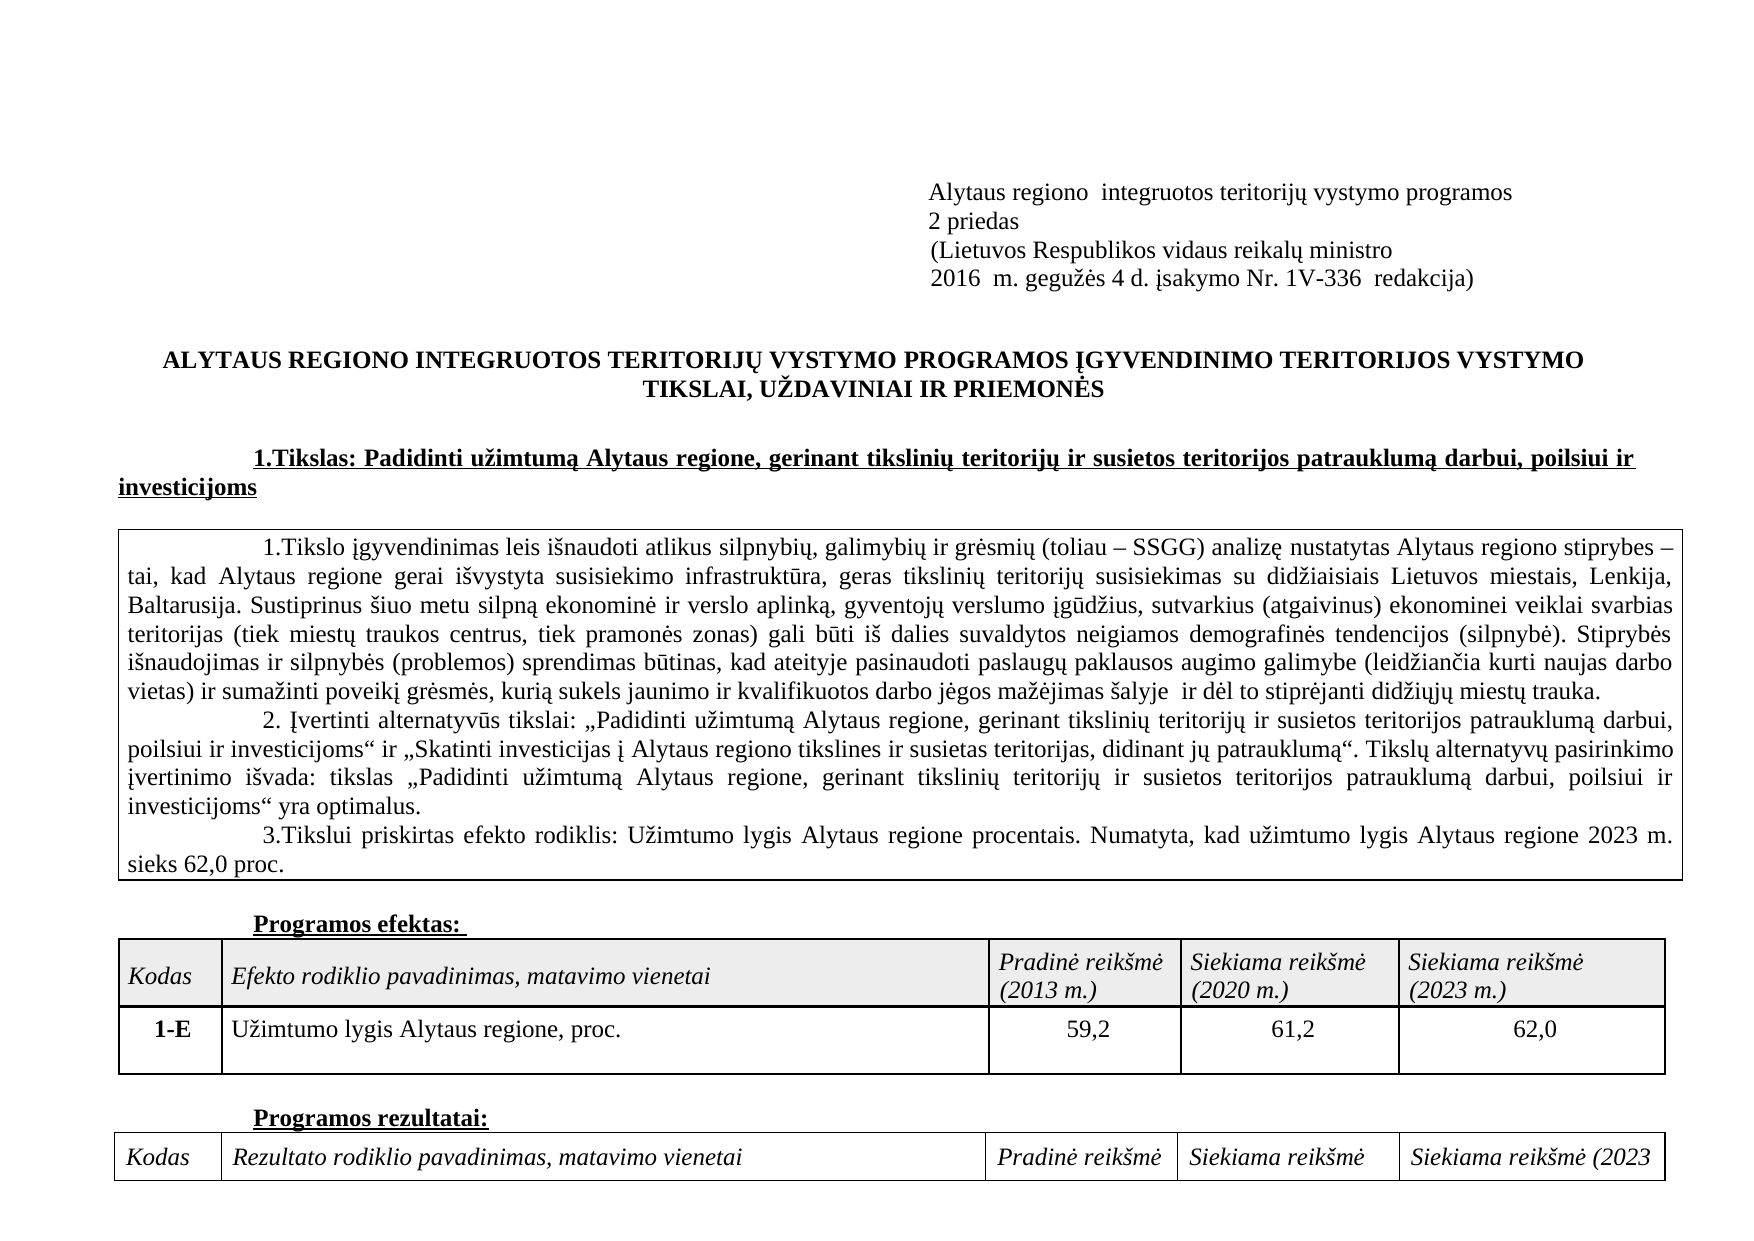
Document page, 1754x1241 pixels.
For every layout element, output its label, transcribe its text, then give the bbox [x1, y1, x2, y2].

text Programos rezultatai: [118, 1103, 1636, 1132]
text 3.Tikslui priskirtas efekto rodiklis: Užimtumo lygis Alytaus regione procentais. Numatyta, kad užimtumo lygis Alytaus regione 2023 m. sieks 62,0 proc. [119, 817, 1682, 879]
text 1.Tikslas: Padidinti užimtumą Alytaus regione, gerinant tikslinių teritorijų ir susietos teritorijos patrauklumą darbui, poilsiui ir investicijoms [118, 443, 1636, 501]
text 1.Tikslo įgyvendinimas leis išnaudoti atlikus silpnybių, galimybių ir grėsmių (toliau – SSGG) analizę nustatytas Alytaus regiono stiprybes – tai, kad Alytaus regione gerai išvystyta susisiekimo infrastruktūra, geras tikslinių teritorijų susisiekimas su didžiaisiais Lietuvos miestais, Lenkija, Baltarusija. Sustiprinus šiuo metu silpną ekonominė ir verslo aplinką, gyventojų verslumo įgūdžius, sutvarkius (atgaivinus) ekonominei veiklai svarbias teritorijas (tiek miestų traukos centrus, tiek pramonės zonas) gali būti iš dalies suvaldytos neigiamos demografinės tendencijos (silpnybė). Stiprybės išnaudojimas ir silpnybės (problemos) sprendimas būtinas, kad ateityje pasinaudoti paslaugų paklausos augimo galimybe (leidžiančia kurti naujas darbo vietas) ir sumažinti poveikį grėsmės, kurią sukels jaunimo ir kvalifikuotos darbo jėgos mažėjimas šalyje ir dėl to stiprėjanti didžiųjų miestų trauka. [119, 530, 1682, 702]
table_header Efekto rodiklio pavadinimas, matavimo vienetai [223, 940, 988, 1005]
table_cell 61,2 [1182, 1008, 1398, 1073]
table_header Kodas [115, 1133, 221, 1180]
table_cell 62,0 [1400, 1008, 1664, 1073]
table_header Siekiama reikšmė [1178, 1133, 1399, 1180]
text Programos efektas: [118, 909, 1683, 938]
table_cell 1-E [120, 1008, 221, 1073]
table_header Kodas [120, 940, 221, 1005]
text (Lietuvos Respublikos vidaus reikalų ministro [930, 235, 1638, 263]
table_header Pradinė reikšmė [986, 1133, 1177, 1180]
table_header Siekiama reikšmė (2023 [1400, 1133, 1664, 1180]
text ALYTAUS REGIONO INTEGRUOTOS TERITORIJŲ VYSTYMO PROGRAMOS ĮGYVENDINIMO TERITORIJOS VYSTYMO [118, 345, 1635, 374]
text TIKSLAI, UŽDAVINIAI IR PRIEMONĖS [118, 374, 1635, 402]
table_cell 59,2 [990, 1008, 1180, 1073]
text 2016 m. gegužės 4 d. įsakymo Nr. 1V-336 redakcija) [930, 263, 1638, 292]
text Alytaus regiono integruotos teritorijų vystymo programos [793, 177, 1636, 206]
table_header Siekiama reikšmė (2023 m.) [1400, 940, 1664, 1005]
text 2. Įvertinti alternatyvūs tikslai: „Padidinti užimtumą Alytaus regione, gerinant tikslinių teritorijų ir susietos teritorijos patrauklumą darbui, poilsiui ir investicijoms“ ir „Skatinti investicijas į Alytaus regiono tikslines ir susietas teritorijas, didinant jų patrauklumą“. Tikslų alternatyvų pasirinkimo įvertinimo išvada: tikslas „Padidinti užimtumą Alytaus regione, gerinant tikslinių teritorijų ir susietos teritorijos patrauklumą darbui, poilsiui ir investicijoms“ yra optimalus. [119, 702, 1682, 817]
table_header Pradinė reikšmė (2013 m.) [990, 940, 1180, 1005]
table_header Siekiama reikšmė (2020 m.) [1182, 940, 1398, 1005]
table_cell Užimtumo lygis Alytaus regione, proc. [223, 1008, 988, 1073]
text 2 priedas [928, 206, 1636, 235]
table_header Rezultato rodiklio pavadinimas, matavimo vienetai [222, 1133, 985, 1180]
